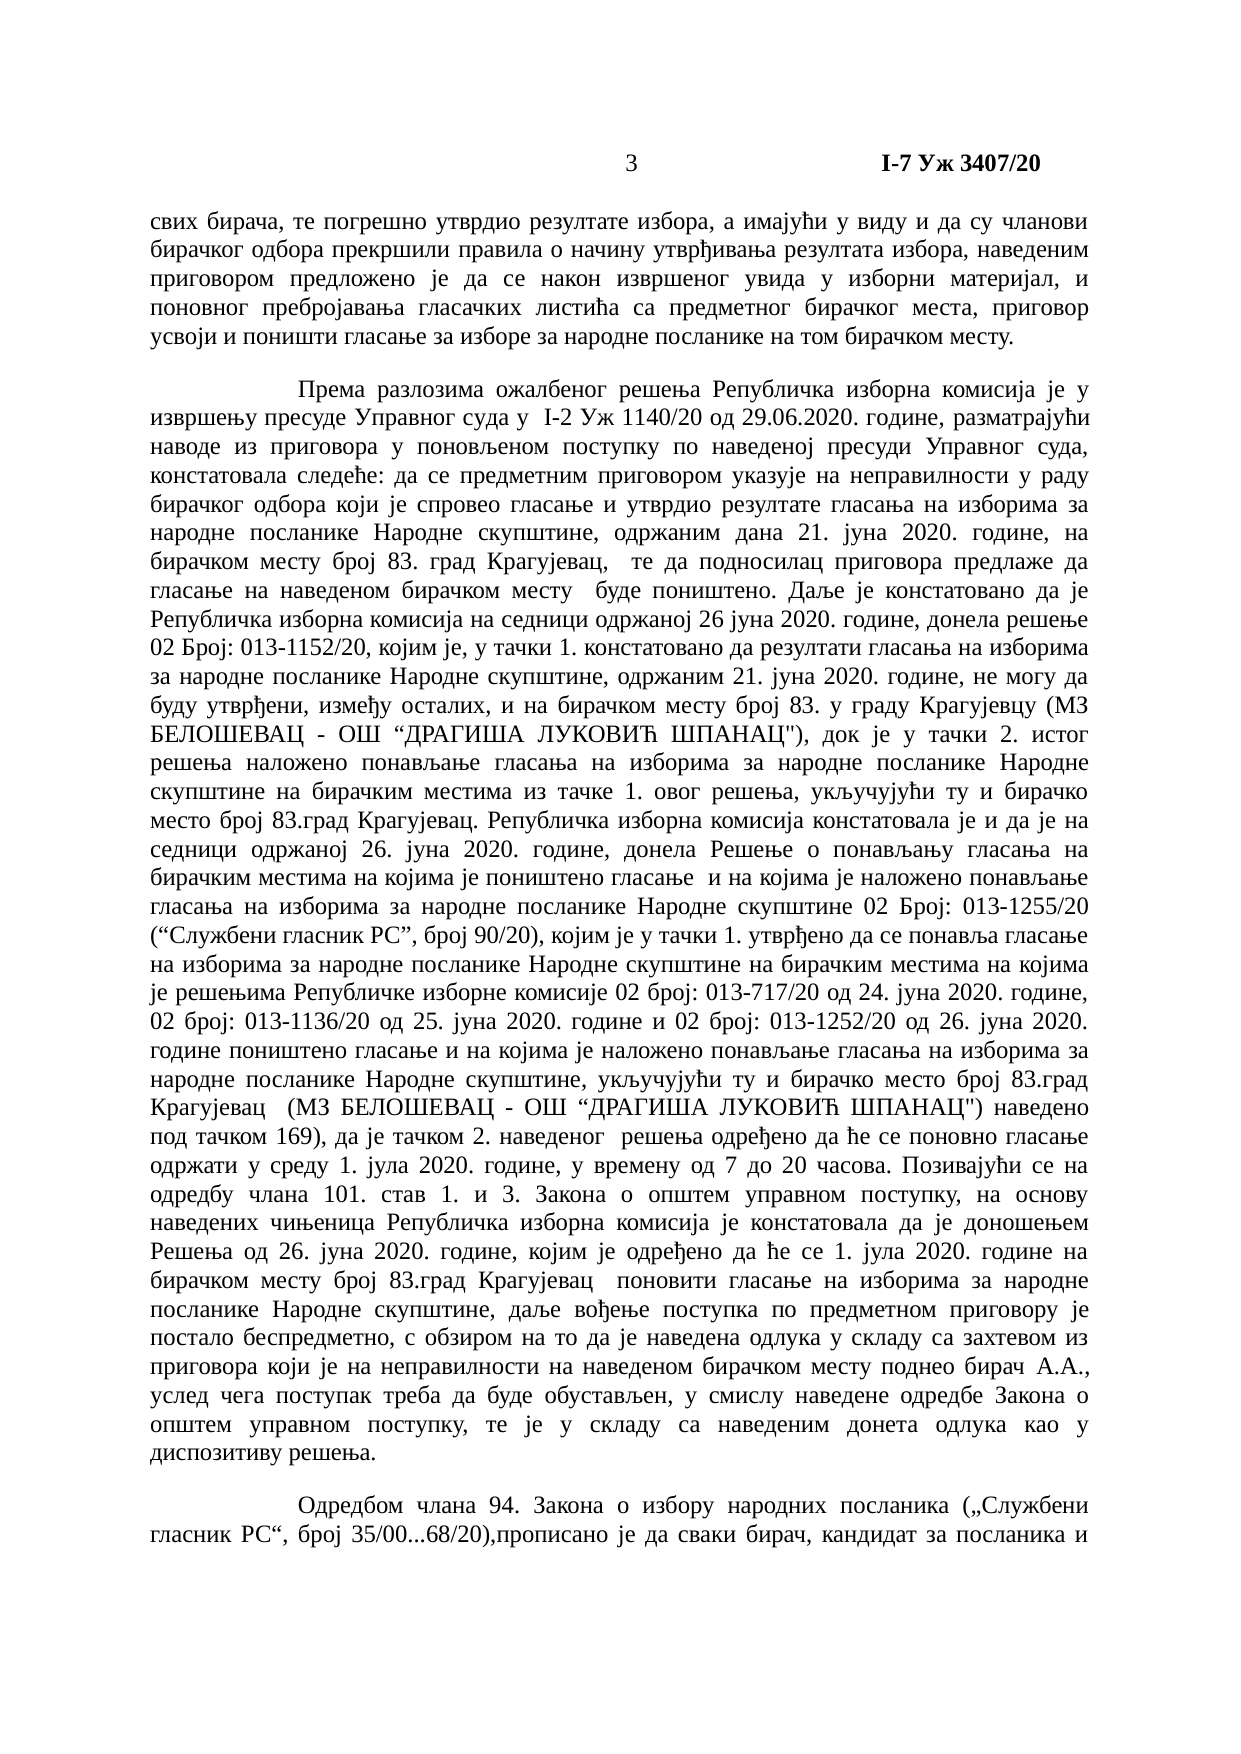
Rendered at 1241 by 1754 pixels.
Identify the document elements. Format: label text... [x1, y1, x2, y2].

text Према разлозима ожалбеног решења Републичка изборна комисија је у извршењу пресуде Управног суда у I-2 Уж 1140/20 од 29.06.2020. године, разматрајући наводе из приговора у поновљеном поступку по наведеној пресуди Управног суда, констатовала следеће: да се предметним приговором указује на неправилности у раду бирачког одбора који је спровео гласање и утврдио резултате гласања на изборима за народне посланике Народне скупштине, одржаним дана 21. јуна 2020. године, на бирачком месту број 83. град Крагујевац, те да подносилац приговора предлаже да гласање на наведеном бирачком месту буде поништено. Даље је констатовано да је Републичка изборна комисија на седници одржаној 26 јуна 2020. године, донела решење 02 Број: 013-1152/20, којим је, у тачки 1. констатовано да резултати гласања на изборима за народне посланике Народне скупштине, одржаним 21. јуна 2020. године, не могу да буду утврђени, између осталих, и на бирачком месту број 83. у граду Крагујевцу (МЗ БЕЛОШЕВАЦ - ОШ “ДРАГИША ЛУКОВИЋ ШПАНАЦ"), док је у тачки 2. истог решења наложено понављање гласања на изборима за народне посланике Народне скупштине на бирачким местима из тачке 1. овог решења, укључујући ту и бирачко место број 83.град Крагујевац. Републичка изборна комисија констатовала је и да је на седници одржаној 26. јуна 2020. године, донела Решење о понављању гласања на бирачким местима на којима је поништено гласање и на којима је наложено понављање гласања на изборима за народне посланике Народне скупштине 02 Број: 013-1255/20 (“Службени гласник РС”, број 90/20), којим је у тачки 1. утврђено да се понавља гласање на изборима за народне посланике Народне скупштине на бирачким местима на којима је решењима Републичке изборне комисије 02 број: 013-717/20 од 24. јуна 2020. године, 02 број: 013-1136/20 од 25. јуна 2020. године и 02 број: 013-1252/20 од 26. јуна 2020. године поништено гласање и на којима је наложено понављање гласања на изборима за народне посланике Народне скупштине, укључујући ту и бирачко место број 83.град Крагујевац (МЗ БЕЛОШЕВАЦ - ОШ “ДРАГИША ЛУКОВИЋ ШПАНАЦ") наведено под тачком 169), да је тачком 2. наведеног решења одређено да ће се поновно гласање одржати у среду 1. јула 2020. године, у времену од 7 до 20 часова. Позивајући се на одредбу члана 101. став 1. и 3. Закона о општем управном поступку, на основу наведених чињеница Републичка изборна комисија је констатовала да је доношењем Решења од 26. јуна 2020. године, којим је одређено да ће се 1. јула 2020. године на бирачком месту број 83.град Крагујевац поновити гласање на изборима за народне посланике Народне скупштине, даље вођење поступка по предметном приговору је постало беспредметно, с обзиром на то да је наведена одлука у складу са захтевом из приговора који је на неправилности на наведеном бирачком месту поднео бирач А.А., услед чега поступак треба да буде обустављен, у смислу наведене одредбе Закона о општем управном поступку, те је у складу са наведеним донета одлука као у диспозитиву решења. [150, 374, 1090, 1466]
text свих бирача, те погрешно утврдио резултате избора, а имајући у виду и да су чланови бирачког одбора прекршили правила о начину утврђивања резултата избора, наведеним приговором предложено је да се након извршеног увида у изборни материјал, и поновног пребројавања гласачких листића са предметног бирачког места, приговор усвоји и поништи гласање за изборе за народне посланике на том бирачком месту. [150, 206, 1090, 349]
text Одредбом члана 94. Закона о избору народних посланика („Службени гласник РС“, број 35/00...68/20),прописано је да сваки бирач, кандидат за посланика и [150, 1490, 1090, 1548]
